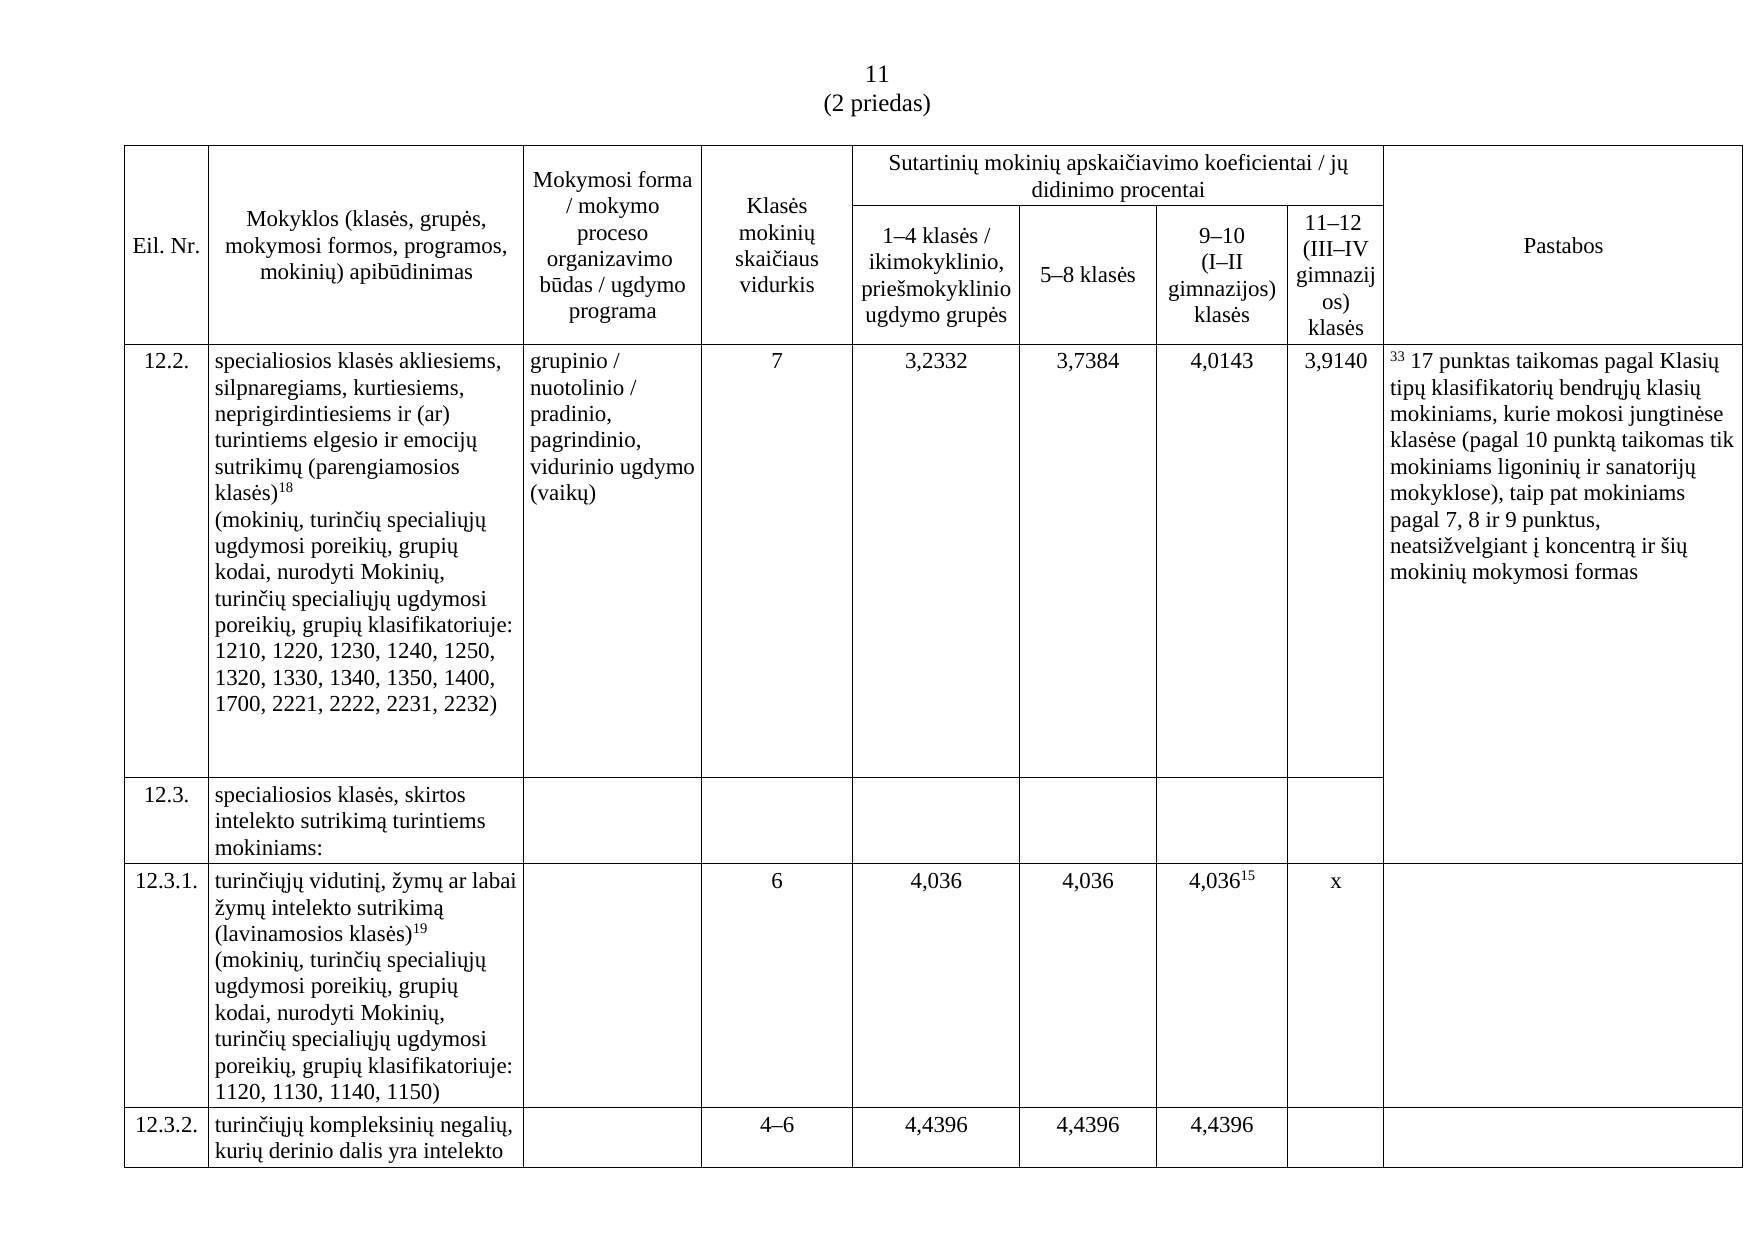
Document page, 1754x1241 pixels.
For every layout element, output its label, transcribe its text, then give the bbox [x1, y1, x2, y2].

table_cell 12.3.2. [125, 1108, 208, 1167]
table_cell 33 17 punktas taikomas pagal Klasių tipų klasifikatorių bendrųjų klasių mokiniams, kurie mokosi jungtinėse klasėse (pagal 10 punktą taikomas tik mokiniams ligoninių ir sanatorijų mokyklose), taip pat mokiniams pagal 7, 8 ir 9 punktus, neatsižvelgiant į koncentrą ir šių mokinių mokymosi formas [1384, 345, 1742, 863]
table_cell 7 [702, 345, 852, 777]
table_header Klasės mokinių skaičiaus vidurkis [702, 146, 852, 343]
table_cell 4,4396 [1020, 1108, 1156, 1167]
table_cell 4,0143 [1157, 345, 1287, 777]
table_cell 12.3.1. [125, 864, 208, 1107]
table_cell 4,4396 [853, 1108, 1019, 1167]
table_header Mokyklos (klasės, grupės, mokymosi formos, programos, mokinių) apibūdinimas [209, 146, 523, 343]
table_cell [524, 1108, 701, 1167]
table_cell 11–12 (III–IV gimnazijos) klasės [1288, 206, 1383, 343]
table_cell [524, 864, 701, 1107]
table_cell turinčiųjų vidutinį, žymų ar labai žymų intelekto sutrikimą (lavinamosios klasės)19 (mokinių, turinčių specialiųjų ugdymosi poreikių, grupių kodai, nurodyti Mokinių, turinčių specialiųjų ugdymosi poreikių, grupių klasifikatoriuje: 1120, 1130, 1140, 1150) [209, 864, 523, 1107]
table_cell [1157, 778, 1287, 863]
table_cell 4,4396 [1157, 1108, 1287, 1167]
table_cell specialiosios klasės akliesiems, silpnaregiams, kurtiesiems, neprigirdintiesiems ir (ar) turintiems elgesio ir emocijų sutrikimų (parengiamosios klasės)18 (mokinių, turinčių specialiųjų ugdymosi poreikių, grupių kodai, nurodyti Mokinių, turinčių specialiųjų ugdymosi poreikių, grupių klasifikatoriuje: 1210, 1220, 1230, 1240, 1250, 1320, 1330, 1340, 1350, 1400, 1700, 2221, 2222, 2231, 2232) [209, 345, 523, 777]
table_cell x [1288, 864, 1383, 1107]
table_cell [1288, 778, 1383, 863]
table_cell specialiosios klasės, skirtos intelekto sutrikimą turintiems mokiniams: [209, 778, 523, 863]
table_cell turinčiųjų kompleksinių negalių, kurių derinio dalis yra intelekto [209, 1108, 523, 1167]
table_cell 6 [702, 864, 852, 1107]
table_cell 4,03615 [1157, 864, 1287, 1107]
table_header Sutartinių mokinių apskaičiavimo koeficientai / jų didinimo procentai [853, 146, 1383, 205]
table_cell 3,2332 [853, 345, 1019, 777]
table_cell 4–6 [702, 1108, 852, 1167]
table_cell grupinio / nuotolinio / pradinio, pagrindinio, vidurinio ugdymo (vaikų) [524, 345, 701, 777]
table_cell 9–10 (I–II gimnazijos) klasės [1157, 206, 1287, 343]
table_cell [702, 778, 852, 863]
table_cell [1384, 864, 1742, 1107]
table_cell 5–8 klasės [1020, 206, 1156, 343]
table_cell 4,036 [853, 864, 1019, 1107]
table_cell 3,9140 [1288, 345, 1383, 777]
table_cell 12.3. [125, 778, 208, 863]
table_header Mokymosi forma / mokymo proceso organizavimo būdas / ugdymo programa [524, 146, 701, 343]
table_cell [1384, 1108, 1742, 1167]
table_cell 3,7384 [1020, 345, 1156, 777]
table_header Pastabos [1384, 146, 1742, 343]
table_header Eil. Nr. [125, 146, 208, 343]
table_cell 4,036 [1020, 864, 1156, 1107]
table_cell [1288, 1108, 1383, 1167]
table_cell [524, 778, 701, 863]
table_cell 12.2. [125, 345, 208, 777]
table_cell [1020, 778, 1156, 863]
table_cell 1–4 klasės / ikimokyklinio, priešmokyklinio ugdymo grupės [853, 206, 1019, 343]
table_cell [853, 778, 1019, 863]
